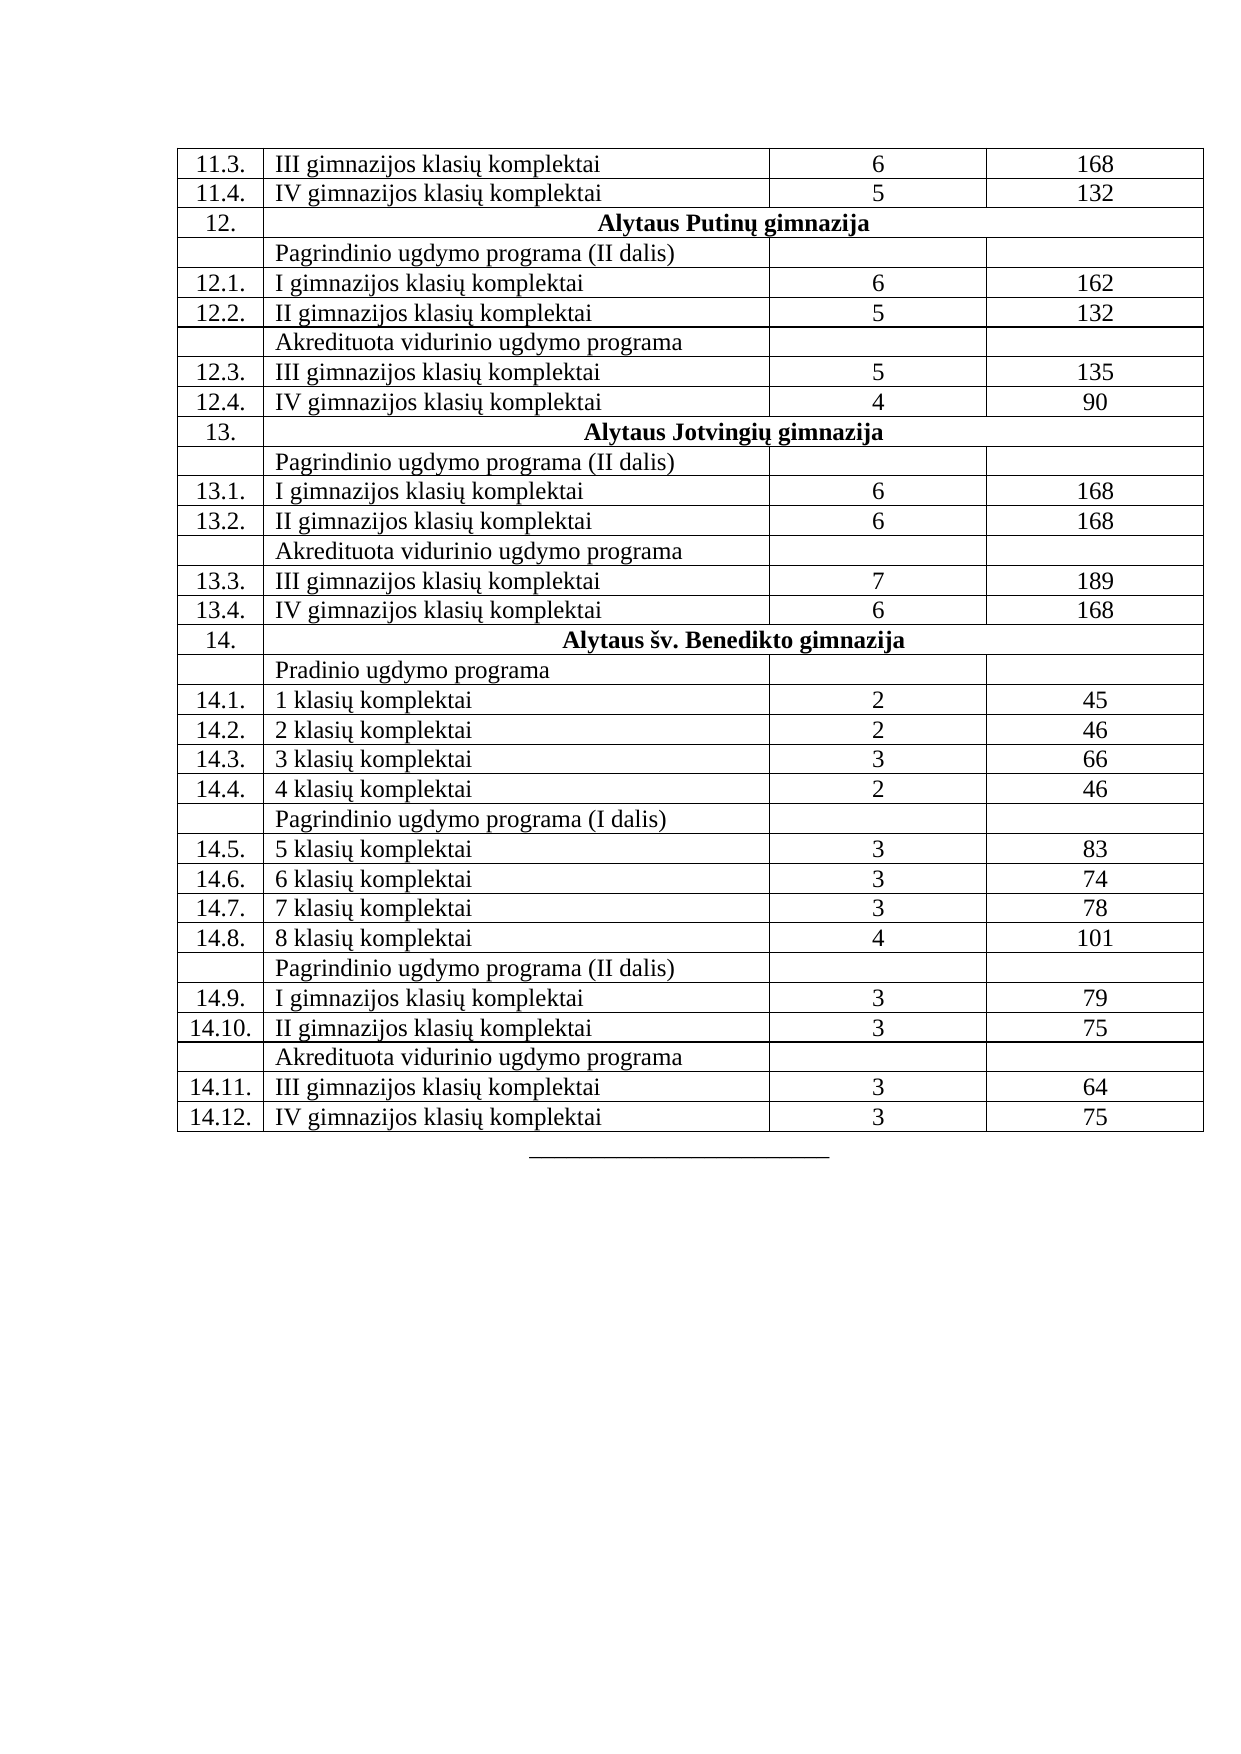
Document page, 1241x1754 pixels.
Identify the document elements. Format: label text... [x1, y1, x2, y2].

table_cell 14.4. [178, 774, 263, 803]
table_cell 2 [770, 774, 986, 803]
table_cell [178, 804, 263, 833]
table_cell Pagrindinio ugdymo programa (I dalis) [264, 804, 769, 833]
table_cell 5 [770, 179, 986, 207]
table_cell 168 [987, 506, 1203, 535]
table_cell 12.1. [178, 268, 263, 297]
table_cell 12. [178, 208, 263, 237]
table_cell 11.4. [178, 179, 263, 207]
table_cell I gimnazijos klasių komplektai [264, 983, 769, 1012]
table_cell [770, 238, 986, 267]
table_cell II gimnazijos klasių komplektai [264, 1013, 769, 1041]
table_cell 135 [987, 357, 1203, 386]
table_cell 3 [770, 834, 986, 863]
table_cell IV gimnazijos klasių komplektai [264, 179, 769, 207]
table_cell [770, 804, 986, 833]
table_cell Alytaus Jotvingių gimnazija [264, 417, 1203, 446]
table_cell 3 [770, 1102, 986, 1131]
table_cell 14. [178, 625, 263, 654]
table_cell [987, 536, 1203, 565]
table_cell 14.1. [178, 685, 263, 714]
table_cell Pradinio ugdymo programa [264, 655, 769, 684]
table_cell 13.2. [178, 506, 263, 535]
table_cell 189 [987, 566, 1203, 594]
table_cell Pagrindinio ugdymo programa (II dalis) [264, 447, 769, 475]
table_cell 14.12. [178, 1102, 263, 1131]
table_cell 6 [770, 476, 986, 505]
table_cell 83 [987, 834, 1203, 863]
table_cell I gimnazijos klasių komplektai [264, 476, 769, 505]
table_cell Akredituota vidurinio ugdymo programa [264, 328, 769, 356]
table_cell III gimnazijos klasių komplektai [264, 149, 769, 177]
table_cell 66 [987, 745, 1203, 773]
table_cell 12.2. [178, 298, 263, 326]
table_cell 3 [770, 894, 986, 922]
table_cell 78 [987, 894, 1203, 922]
table_cell 3 [770, 983, 986, 1012]
table_cell [770, 536, 986, 565]
table_cell 6 [770, 149, 986, 177]
table_cell 13.1. [178, 476, 263, 505]
table_cell 3 [770, 864, 986, 892]
table_cell [178, 447, 263, 475]
table_cell 132 [987, 298, 1203, 326]
table_cell [770, 328, 986, 356]
table_cell III gimnazijos klasių komplektai [264, 1072, 769, 1101]
table_cell [770, 655, 986, 684]
table_cell [770, 447, 986, 475]
table_cell 14.7. [178, 894, 263, 922]
table_cell 2 klasių komplektai [264, 715, 769, 743]
table_cell Akredituota vidurinio ugdymo programa [264, 1043, 769, 1071]
table_cell 12.4. [178, 387, 263, 416]
table_cell Akredituota vidurinio ugdymo programa [264, 536, 769, 565]
table_cell [987, 953, 1203, 982]
table_cell 45 [987, 685, 1203, 714]
table_cell [987, 328, 1203, 356]
table_cell 5 [770, 357, 986, 386]
table_cell 14.6. [178, 864, 263, 892]
table_cell [987, 447, 1203, 475]
table_cell Alytaus Putinų gimnazija [264, 208, 1203, 237]
table_cell 14.11. [178, 1072, 263, 1101]
table_cell 3 [770, 1072, 986, 1101]
table_cell 7 [770, 566, 986, 594]
table_cell 168 [987, 149, 1203, 177]
table_cell 13.3. [178, 566, 263, 594]
table_cell 8 klasių komplektai [264, 923, 769, 952]
table_cell IV gimnazijos klasių komplektai [264, 1102, 769, 1131]
table_cell 101 [987, 923, 1203, 952]
table_cell [178, 655, 263, 684]
table_cell IV gimnazijos klasių komplektai [264, 387, 769, 416]
table_cell [178, 536, 263, 565]
table_cell 4 [770, 923, 986, 952]
table_cell 64 [987, 1072, 1203, 1101]
table_cell III gimnazijos klasių komplektai [264, 357, 769, 386]
table_cell [770, 953, 986, 982]
table_cell Pagrindinio ugdymo programa (II dalis) [264, 238, 769, 267]
table_cell III gimnazijos klasių komplektai [264, 566, 769, 594]
table_cell I gimnazijos klasių komplektai [264, 268, 769, 297]
table_cell [178, 238, 263, 267]
table_cell 14.2. [178, 715, 263, 743]
table_cell 75 [987, 1102, 1203, 1131]
table_cell 12.3. [178, 357, 263, 386]
table_cell Pagrindinio ugdymo programa (II dalis) [264, 953, 769, 982]
table_cell 75 [987, 1013, 1203, 1041]
table_cell 79 [987, 983, 1203, 1012]
table_cell [178, 953, 263, 982]
table_cell 14.9. [178, 983, 263, 1012]
table_cell 3 klasių komplektai [264, 745, 769, 773]
table_cell 168 [987, 476, 1203, 505]
table_cell 13. [178, 417, 263, 446]
table_cell 132 [987, 179, 1203, 207]
table_cell 7 klasių komplektai [264, 894, 769, 922]
table_cell II gimnazijos klasių komplektai [264, 298, 769, 326]
table_cell 14.10. [178, 1013, 263, 1041]
table_cell 168 [987, 596, 1203, 624]
table_cell 90 [987, 387, 1203, 416]
table_cell 1 klasių komplektai [264, 685, 769, 714]
table_cell 2 [770, 715, 986, 743]
table_cell 6 [770, 596, 986, 624]
table_cell 4 klasių komplektai [264, 774, 769, 803]
table_cell 5 klasių komplektai [264, 834, 769, 863]
table_cell 162 [987, 268, 1203, 297]
table_cell 5 [770, 298, 986, 326]
table_cell 6 [770, 506, 986, 535]
table_cell Alytaus šv. Benedikto gimnazija [264, 625, 1203, 654]
table_cell 11.3. [178, 149, 263, 177]
table_cell [987, 238, 1203, 267]
table_cell 14.5. [178, 834, 263, 863]
table_cell 14.8. [178, 923, 263, 952]
table_cell [987, 804, 1203, 833]
table_cell 74 [987, 864, 1203, 892]
table_cell 2 [770, 685, 986, 714]
table_cell [987, 655, 1203, 684]
table_cell II gimnazijos klasių komplektai [264, 506, 769, 535]
table_cell 46 [987, 774, 1203, 803]
table_cell 4 [770, 387, 986, 416]
table_cell 14.3. [178, 745, 263, 773]
table_cell [987, 1043, 1203, 1071]
text ________________________ [177, 1132, 1181, 1161]
table_cell [178, 1043, 263, 1071]
table_cell IV gimnazijos klasių komplektai [264, 596, 769, 624]
table_cell [770, 1043, 986, 1071]
table_cell 6 klasių komplektai [264, 864, 769, 892]
table_cell 46 [987, 715, 1203, 743]
table_cell 13.4. [178, 596, 263, 624]
table_cell 6 [770, 268, 986, 297]
table_cell 3 [770, 745, 986, 773]
table_cell [178, 328, 263, 356]
table_cell 3 [770, 1013, 986, 1041]
